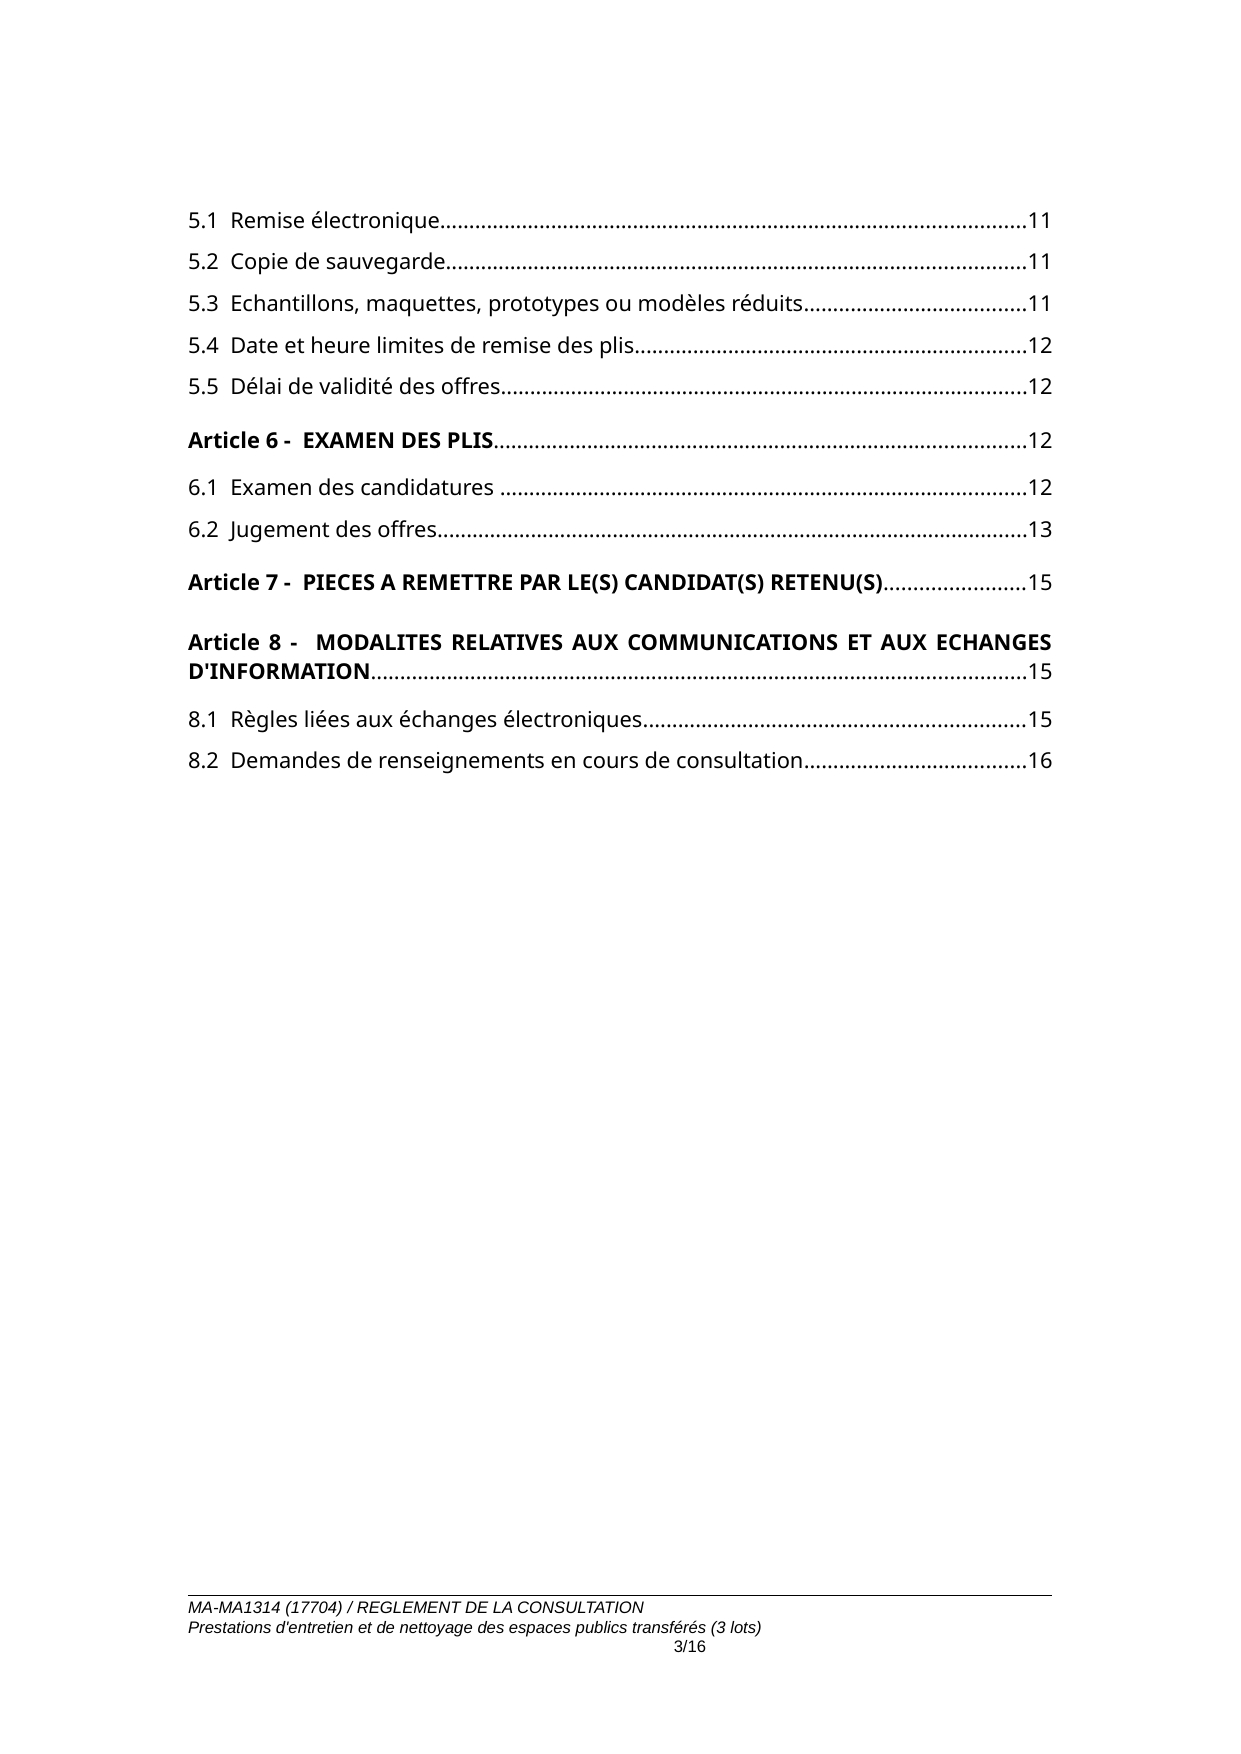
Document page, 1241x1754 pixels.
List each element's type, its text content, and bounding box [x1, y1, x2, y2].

text 5.1 Remise électronique 11 [188, 204, 1052, 234]
text 8.2 Demandes de renseignements en cours de consultation 16 [188, 746, 1052, 775]
text 8.1 Règles liées aux échanges électroniques 15 [188, 704, 1052, 734]
text Article 8 - MODALITES RELATIVES AUX COMMUNICATIONS ET AUX ECHANGES D'INFORMATION 15 [188, 627, 1052, 686]
text Article 6 - EXAMEN DES PLIS 12 [188, 425, 1052, 454]
text 5.5 Délai de validité des offres 12 [188, 371, 1052, 401]
text Article 7 - PIECES A REMETTRE PAR LE(S) CANDIDAT(S) RETENU(S) 15 [188, 567, 1052, 597]
text 5.4 Date et heure limites de remise des plis 12 [188, 329, 1052, 359]
text 5.3 Echantillons, maquettes, prototypes ou modèles réduits 11 [188, 288, 1052, 318]
text 6.2 Jugement des offres 13 [188, 514, 1052, 544]
text 5.2 Copie de sauvegarde 11 [188, 246, 1052, 276]
text 6.1 Examen des candidatures 12 [188, 472, 1052, 502]
